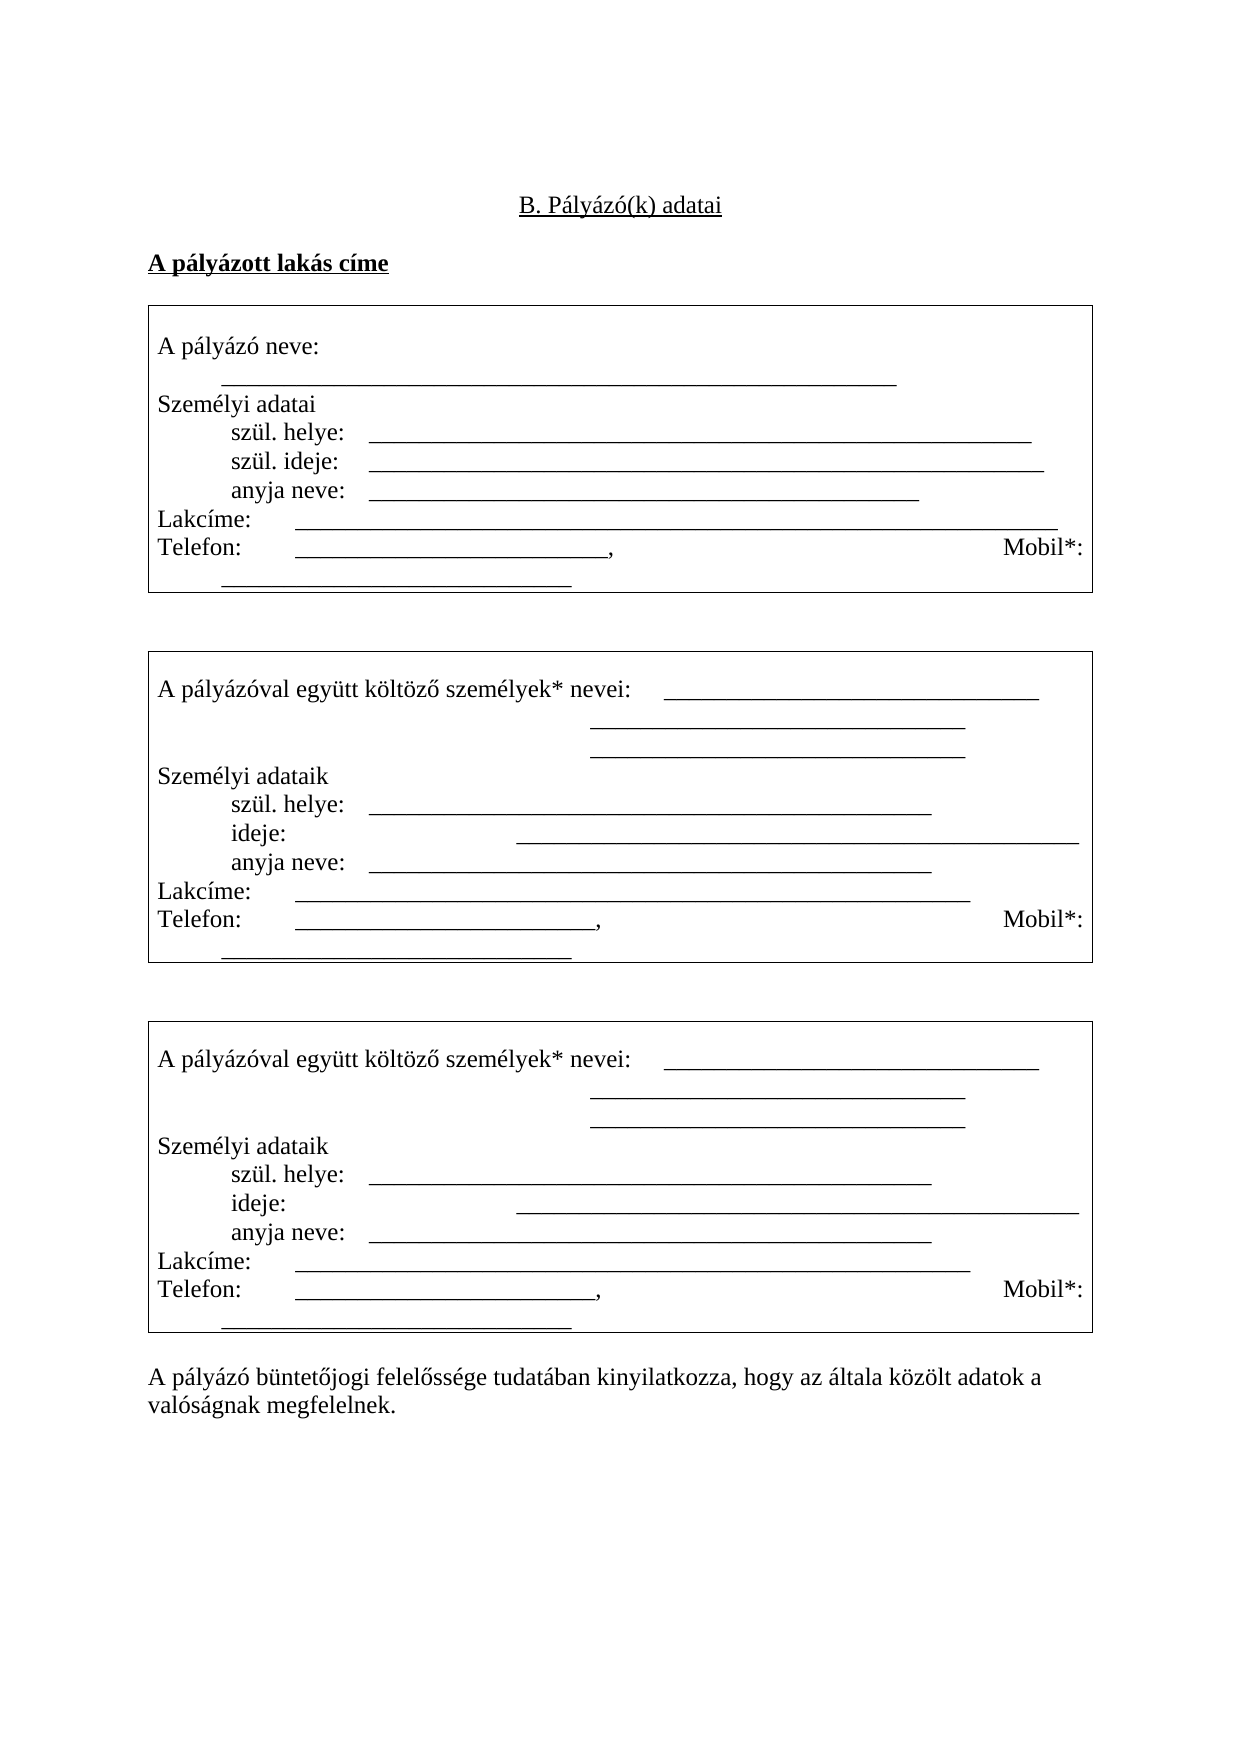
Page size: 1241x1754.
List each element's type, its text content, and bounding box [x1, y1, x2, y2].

text Telefon: ________________________, Mobil*: ____________________________ [149, 881, 1092, 962]
text szül. helye: _____________________________________________ [149, 1136, 1092, 1164]
text ideje: _____________________________________________ [149, 794, 1092, 823]
text Lakcíme: ______________________________________________________ [149, 852, 1092, 881]
text A pályázóval együtt költöző személyek* nevei: ______________________________ [149, 1022, 1092, 1049]
text anyja neve: _____________________________________________ [149, 823, 1092, 852]
text anyja neve: _____________________________________________ [149, 1193, 1092, 1222]
text A pályázó büntetőjogi felelőssége tudatában kinyilatkozza, hogy az általa közölt adatok a valóságnak megfelelnek. [148, 1362, 1093, 1419]
text szül. helye: _____________________________________________ [149, 766, 1092, 794]
text szül. ideje: ______________________________________________________ [149, 420, 1092, 449]
text Telefon: ________________________, Mobil*: ____________________________ [149, 1251, 1092, 1332]
text ______________________________ [149, 679, 1092, 708]
text Lakcíme: ______________________________________________________ [149, 1222, 1092, 1251]
text Személyi adatai [149, 363, 1092, 391]
text szül. helye: _____________________________________________________ [149, 391, 1092, 420]
text Lakcíme: _____________________________________________________________ [149, 478, 1092, 506]
text ______________________________ [149, 1049, 1092, 1078]
text A pályázott lakás címe [148, 248, 1093, 276]
text ______________________________ [149, 1078, 1092, 1107]
text A pályázóval együtt költöző személyek* nevei: ______________________________ [149, 652, 1092, 679]
text ______________________________ [149, 708, 1092, 737]
text Személyi adataik [149, 1107, 1092, 1136]
text ideje: _____________________________________________ [149, 1164, 1092, 1193]
text Személyi adataik [149, 737, 1092, 766]
text anyja neve: ____________________________________________ [149, 449, 1092, 478]
text A pályázó neve: ______________________________________________________ [149, 306, 1092, 363]
text B. Pályázó(k) adatai [148, 190, 1093, 219]
text Telefon: _________________________, Mobil*: ____________________________ [149, 506, 1092, 592]
